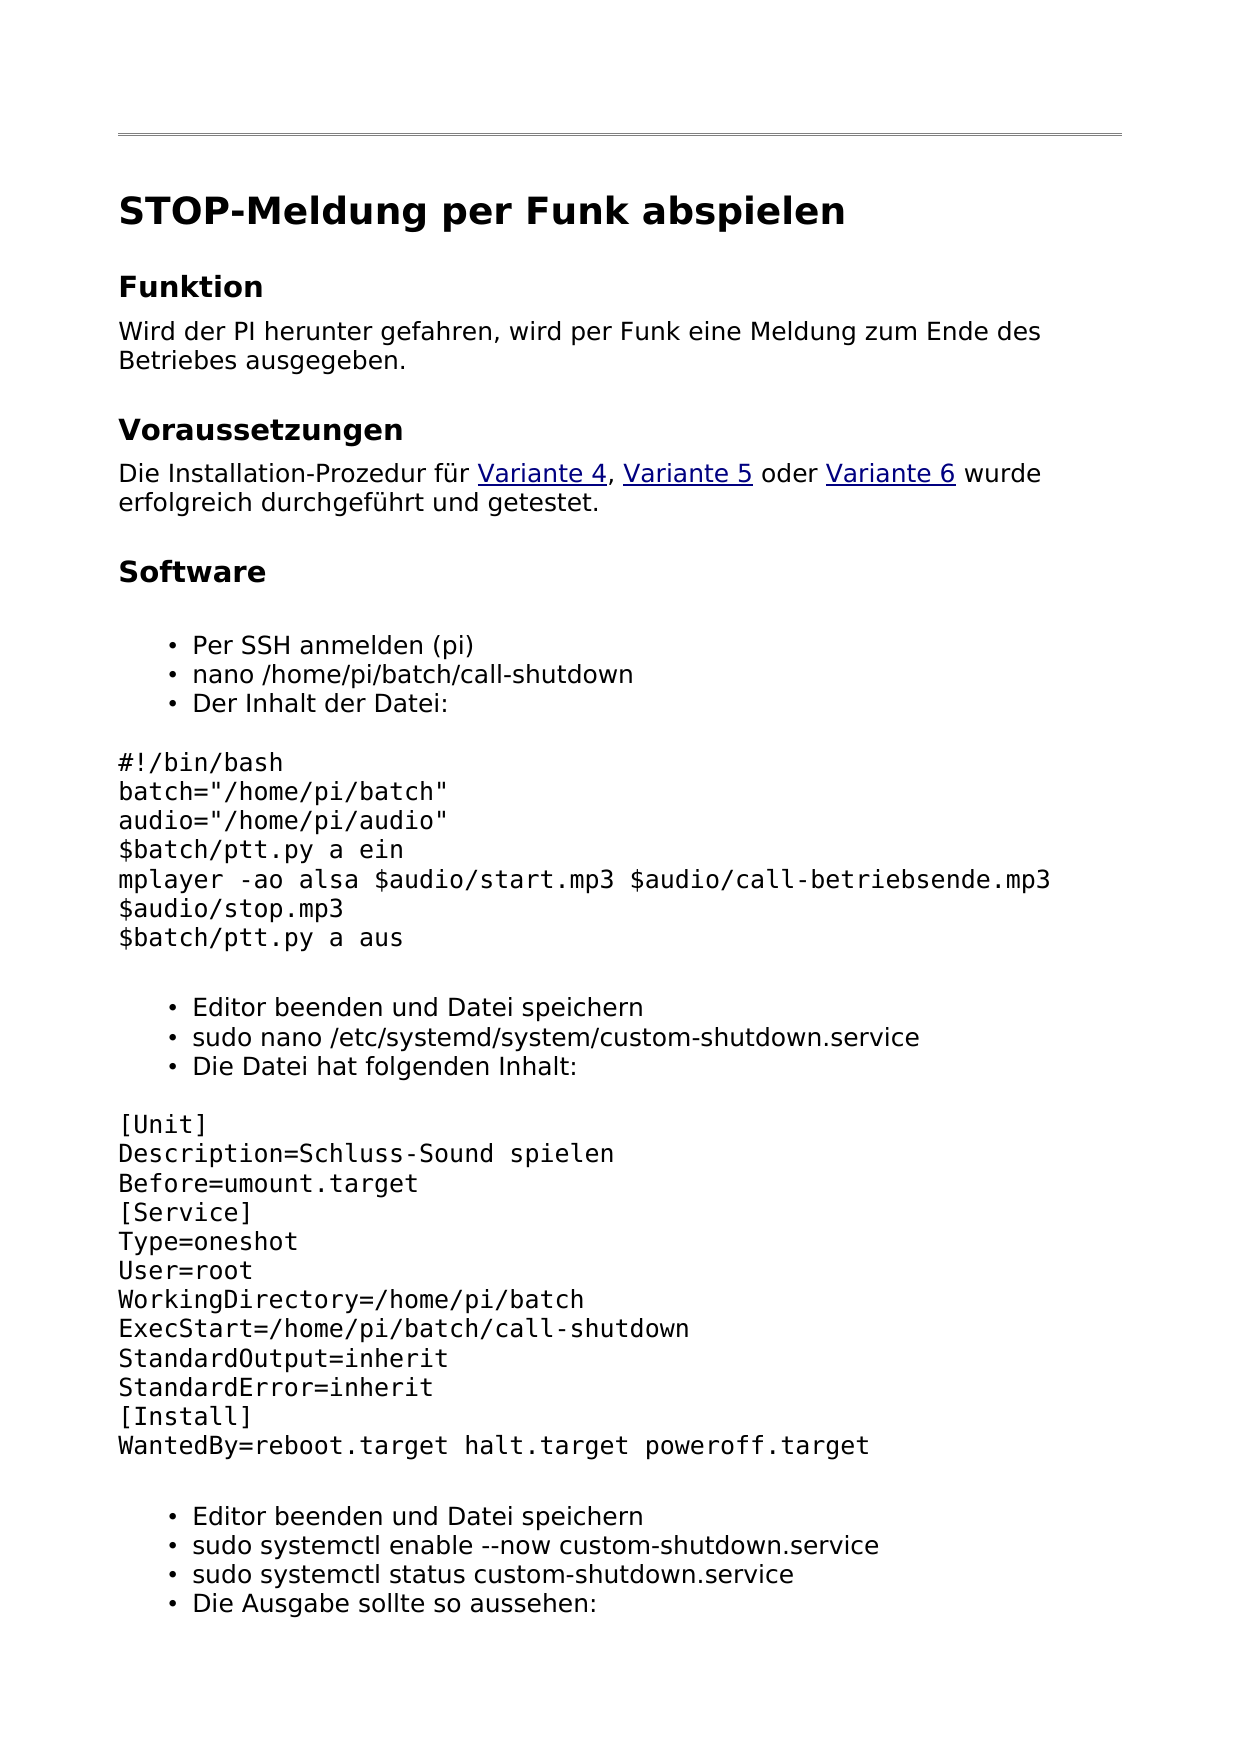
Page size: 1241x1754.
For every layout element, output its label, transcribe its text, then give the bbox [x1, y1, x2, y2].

text [Unit] Description=Schluss-Sound spielen Before=umount.target [Service] Type=oneshot User=root WorkingDirectory=/home/pi/batch ExecStart=/home/pi/batch/call-shutdown StandardOutput=inherit StandardError=inherit [Install] WantedBy=reboot.target halt.target poweroff.target [118, 1111, 1122, 1461]
list Editor beenden und Datei speichern [177, 993, 1122, 1023]
list sudo nano /etc/systemd/system/custom-shutdown.service [177, 1023, 1122, 1052]
list nano /home/pi/batch/call-shutdown [177, 660, 1122, 689]
list Der Inhalt der Datei: [177, 689, 1122, 719]
list sudo systemctl status custom-shutdown.service [177, 1560, 1122, 1589]
list Editor beenden und Datei speichern [177, 1502, 1122, 1531]
list Per SSH anmelden (pi) [177, 631, 1122, 660]
subtitle Software [118, 555, 1122, 589]
subtitle STOP-Meldung per Funk abspielen [118, 189, 1122, 233]
list Die Datei hat folgenden Inhalt: [177, 1052, 1122, 1081]
text Wird der PI herunter gefahren, wird per Funk eine Meldung zum Ende des Betriebes ausgegeben. [118, 317, 1122, 375]
text #!/bin/bash batch="/home/pi/batch" audio="/home/pi/audio" $batch/ptt.py a ein mplayer -ao alsa $audio/start.mp3 $audio/call-betriebsende.mp3 $audio/stop.mp3 $batch/ptt.py a aus [118, 748, 1122, 952]
text Die Installation-Prozedur für Variante 4, Variante 5 oder Variante 6 wurde erfolgreich durchgeführt und getestet. [118, 459, 1122, 518]
subtitle Funktion [118, 271, 1122, 304]
list sudo systemctl enable --now custom-shutdown.service [177, 1531, 1122, 1560]
subtitle Voraussetzungen [118, 413, 1122, 447]
list Die Ausgabe sollte so aussehen: [177, 1589, 1122, 1618]
